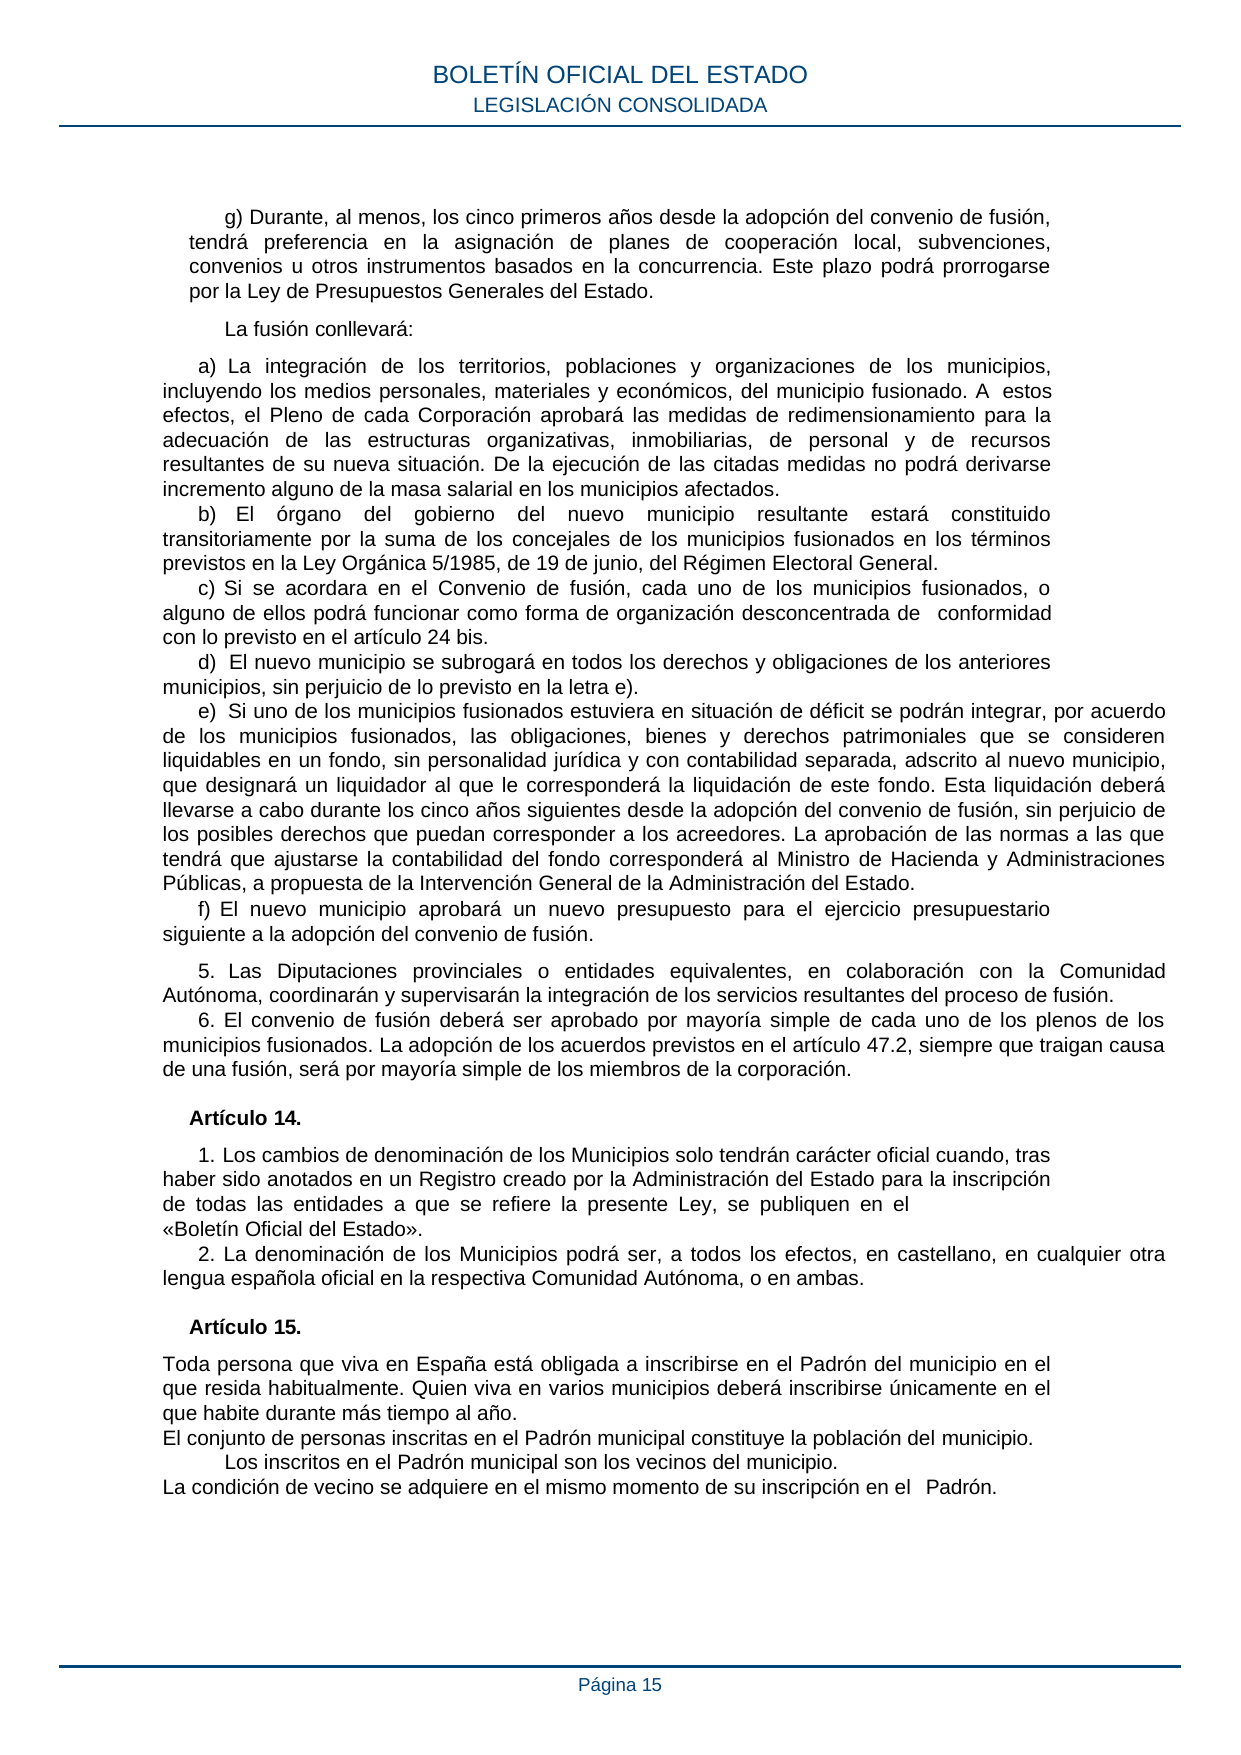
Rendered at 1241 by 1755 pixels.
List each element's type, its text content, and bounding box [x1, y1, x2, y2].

list La denominación de los Municipios podrá ser, a todos los efectos, en castellano, en cualquier otra lengua española oficial en la respectiva Comunidad Autónoma, o en ambas. [162, 1242, 1167, 1290]
text Toda persona que viva en España está obligada a inscribirse en el Padrón del municipio en el que resida habitualmente. Quien viva en varios municipios deberá inscribirse únicamente en el que habite durante más tiempo al año. [162, 1351, 1052, 1424]
list El órgano del gobierno del nuevo municipio resultante estará constituido transitoriamente por la suma de los concejales de los municipios fusionados en los términos previstos en la Ley Orgánica 5/1985, de 19 de junio, del Régimen Electoral General. [162, 502, 1052, 575]
text «Boletín Oficial del Estado». [162, 1217, 1167, 1241]
subtitle Artículo 15. [189, 1314, 1167, 1338]
list Si uno de los municipios fusionados estuviera en situación de déficit se podrán integrar, por acuerdo de los municipios fusionados, las obligaciones, bienes y derechos patrimoniales que se consideren liquidables en un fondo, sin personalidad jurídica y con contabilidad separada, adscrito al nuevo municipio, que designará un liquidador al que le corresponderá la liquidación de este fondo. Esta liquidación deberá llevarse a cabo durante los cinco años siguientes desde la adopción del convenio de fusión, sin perjuicio de los posibles derechos que puedan corresponder a los acreedores. La aprobación de las normas a las que tendrá que ajustarse la contabilidad del fondo corresponderá al Ministro de Hacienda y Administraciones Públicas, a propuesta de la Intervención General de la Administración del Estado. [162, 699, 1167, 895]
list El convenio de fusión deberá ser aprobado por mayoría simple de cada uno de los plenos de los municipios fusionados. La adopción de los acuerdos previstos en el artículo 47.2, siempre que traigan causa de una fusión, será por mayoría simple de los miembros de la corporación. [162, 1008, 1167, 1081]
list El nuevo municipio aprobará un nuevo presupuesto para el ejercicio presupuestario siguiente a la adopción del convenio de fusión. [162, 897, 1052, 945]
list Durante, al menos, los cinco primeros años desde la adopción del convenio de fusión, tendrá preferencia en la asignación de planes de cooperación local, subvenciones, convenios u otros instrumentos basados en la concurrencia. Este plazo podrá prorrogarse por la Ley de Presupuestos Generales del Estado. [189, 205, 1052, 303]
text El conjunto de personas inscritas en el Padrón municipal constituye la población del municipio. [162, 1425, 1052, 1449]
list Las Diputaciones provinciales o entidades equivalentes, en colaboración con la Comunidad Autónoma, coordinarán y supervisarán la integración de los servicios resultantes del proceso de fusión. [162, 958, 1167, 1007]
list Los cambios de denominación de los Municipios solo tendrán carácter oficial cuando, tras haber sido anotados en un Registro creado por la Administración del Estado para la inscripción de todas las entidades a que se refiere la presente Ley, se publiquen en el [162, 1142, 1052, 1216]
text La fusión conllevará: [224, 316, 1167, 340]
text La condición de vecino se adquiere en el mismo momento de su inscripción en el Padrón. [162, 1475, 1052, 1499]
list El nuevo municipio se subrogará en todos los derechos y obligaciones de los anteriores municipios, sin perjuicio de lo previsto en la letra e). [162, 650, 1052, 698]
text Los inscritos en el Padrón municipal son los vecinos del municipio. [224, 1450, 1167, 1474]
list La integración de los territorios, poblaciones y organizaciones de los municipios, incluyendo los medios personales, materiales y económicos, del municipio fusionado. A estos efectos, el Pleno de cada Corporación aprobará las medidas de redimensionamiento para la adecuación de las estructuras organizativas, inmobiliarias, de personal y de recursos resultantes de su nueva situación. De la ejecución de las citadas medidas no podrá derivarse incremento alguno de la masa salarial en los municipios afectados. [162, 354, 1052, 501]
list Si se acordara en el Convenio de fusión, cada uno de los municipios fusionados, o alguno de ellos podrá funcionar como forma de organización desconcentrada de conformidad con lo previsto en el artículo 24 bis. [162, 576, 1052, 649]
subtitle Artículo 14. [189, 1106, 1167, 1130]
